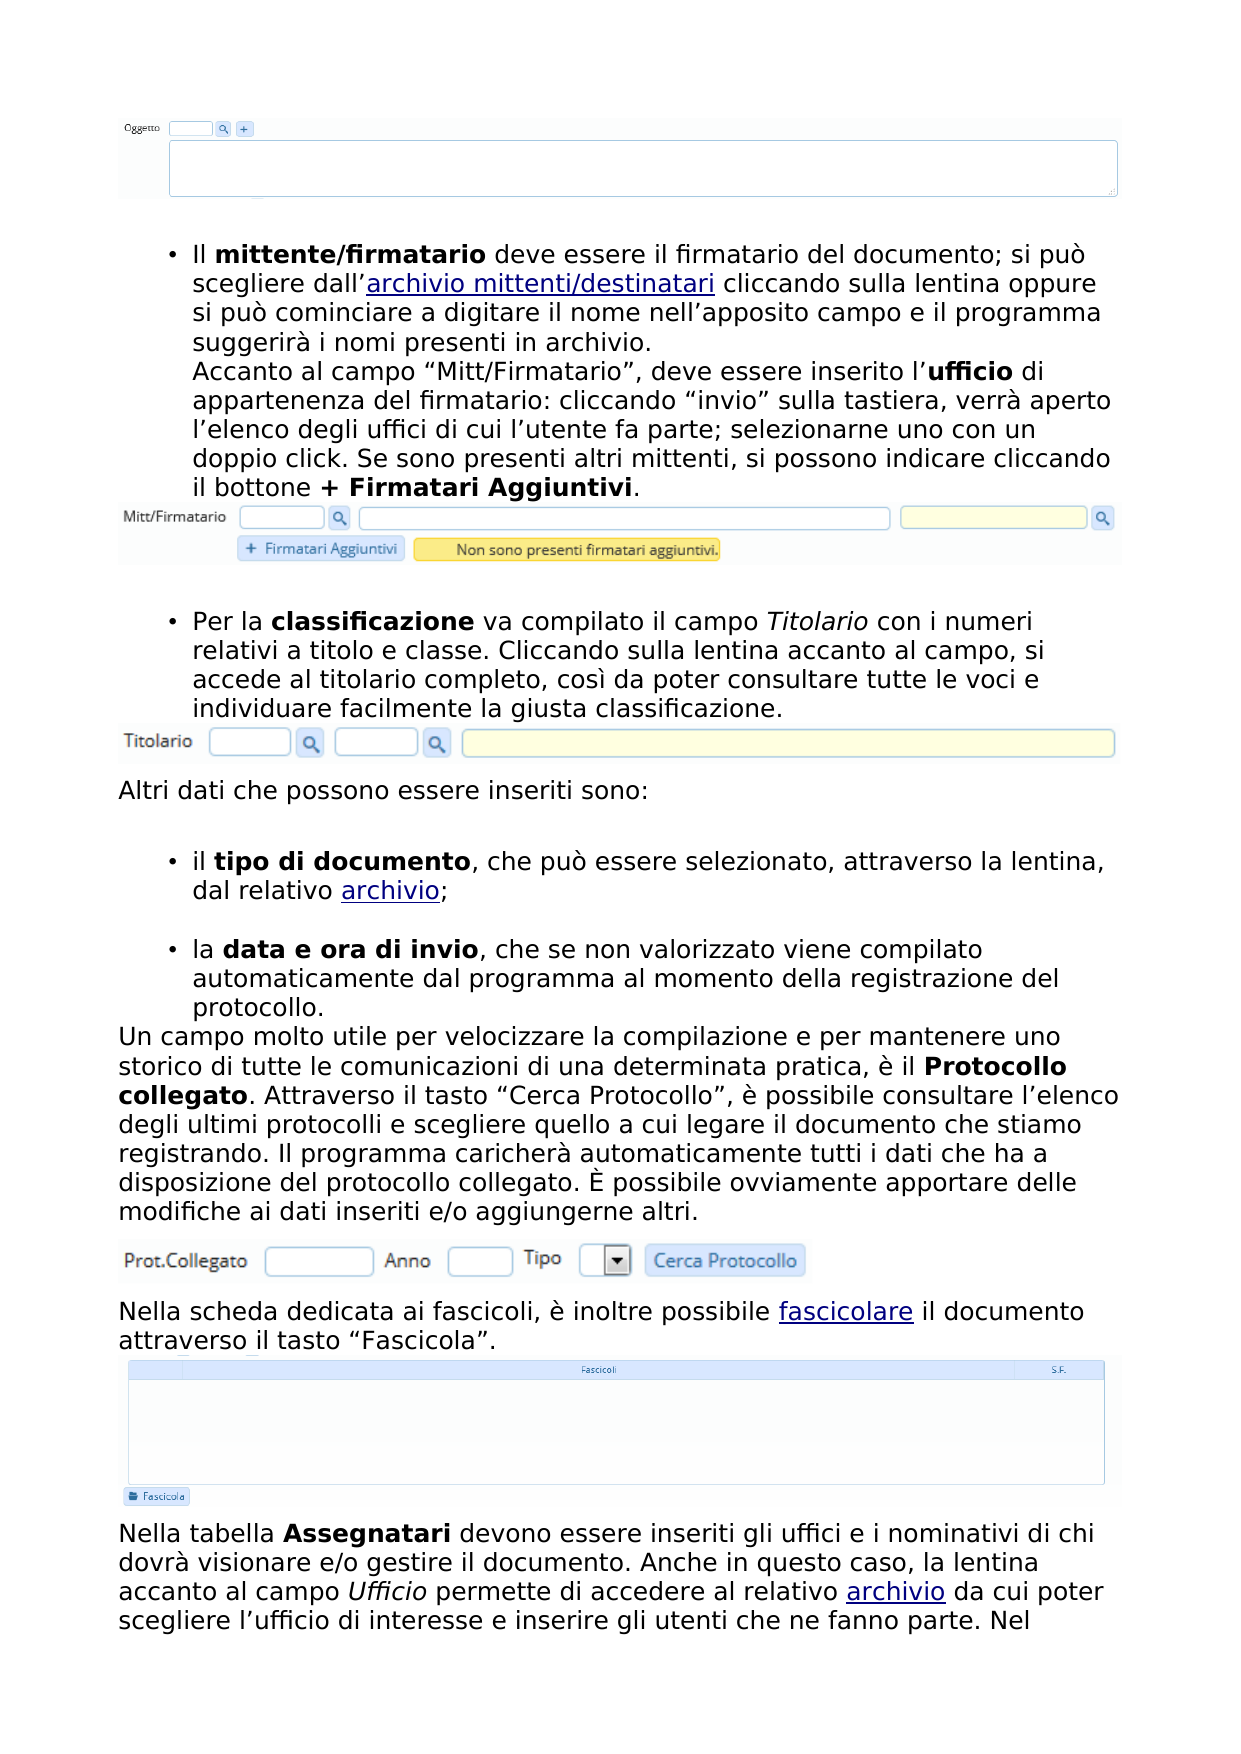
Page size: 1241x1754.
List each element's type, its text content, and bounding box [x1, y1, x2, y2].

picture [118, 723, 1123, 764]
list la data e ora di invio, che se non valorizzato viene compilato automaticamente dal programma al momento della registrazione del protocollo. [177, 935, 1122, 1023]
list il tipo di documento, che può essere selezionato, attraverso la lentina, dal relativo archivio; [177, 847, 1122, 906]
text Un campo molto utile per velocizzare la compilazione e per mantenere uno storico di tutte le comunicazioni di una determinata pratica, è il Protocollo collegato. Attraverso il tasto “Cerca Protocollo”, è possibile consultare l’elenco degli ultimi protocolli e scegliere quello a cui legare il documento che stiamo registrando. Il programma caricherà automaticamente tutti i dati che ha a disposizione del protocollo collegato. È possibile ovviamente apportare delle modifiche ai dati inseriti e/o aggiungerne altri. [118, 1023, 1122, 1227]
text Nella scheda dedicata ai fascicoli, è inoltre possibile fascicolare il documento attraverso il tasto “Fascicola”. [118, 1297, 1122, 1355]
picture [118, 502, 1123, 565]
picture [118, 1239, 817, 1285]
picture [118, 1355, 1123, 1507]
list Per la classificazione va compilato il campo Titolario con i numeri relativi a titolo e classe. Cliccando sulla lentina accanto al campo, si accede al titolario completo, così da poter consultare tutte le voci e individuare facilmente la giusta classificazione. [177, 607, 1122, 723]
text Altri dati che possono essere inseriti sono: [118, 776, 1122, 805]
picture [118, 118, 1123, 199]
list Il mittente/firmatario deve essere il firmatario del documento; si può scegliere dall’archivio mittenti/destinatari cliccando sulla lentina oppure si può cominciare a digitare il nome nell’apposito campo e il programma suggerirà i nomi presenti in archivio. Accanto al campo “Mitt/Firmatario”, deve essere inserito l’ufficio di appartenenza del firmatario: cliccando “invio” sulla tastiera, verrà aperto l’elenco degli uffici di cui l’utente fa parte; selezionarne uno con un doppio click. Se sono presenti altri mittenti, si possono indicare cliccando il bottone + Firmatari Aggiuntivi. [177, 240, 1122, 502]
text Nella tabella Assegnatari devono essere inseriti gli uffici e i nominativi di chi dovrà visionare e/o gestire il documento. Anche in questo caso, la lentina accanto al campo Ufficio permette di accedere al relativo archivio da cui poter scegliere l’ufficio di interesse e inserire gli utenti che ne fanno parte. Nel [118, 1519, 1122, 1635]
